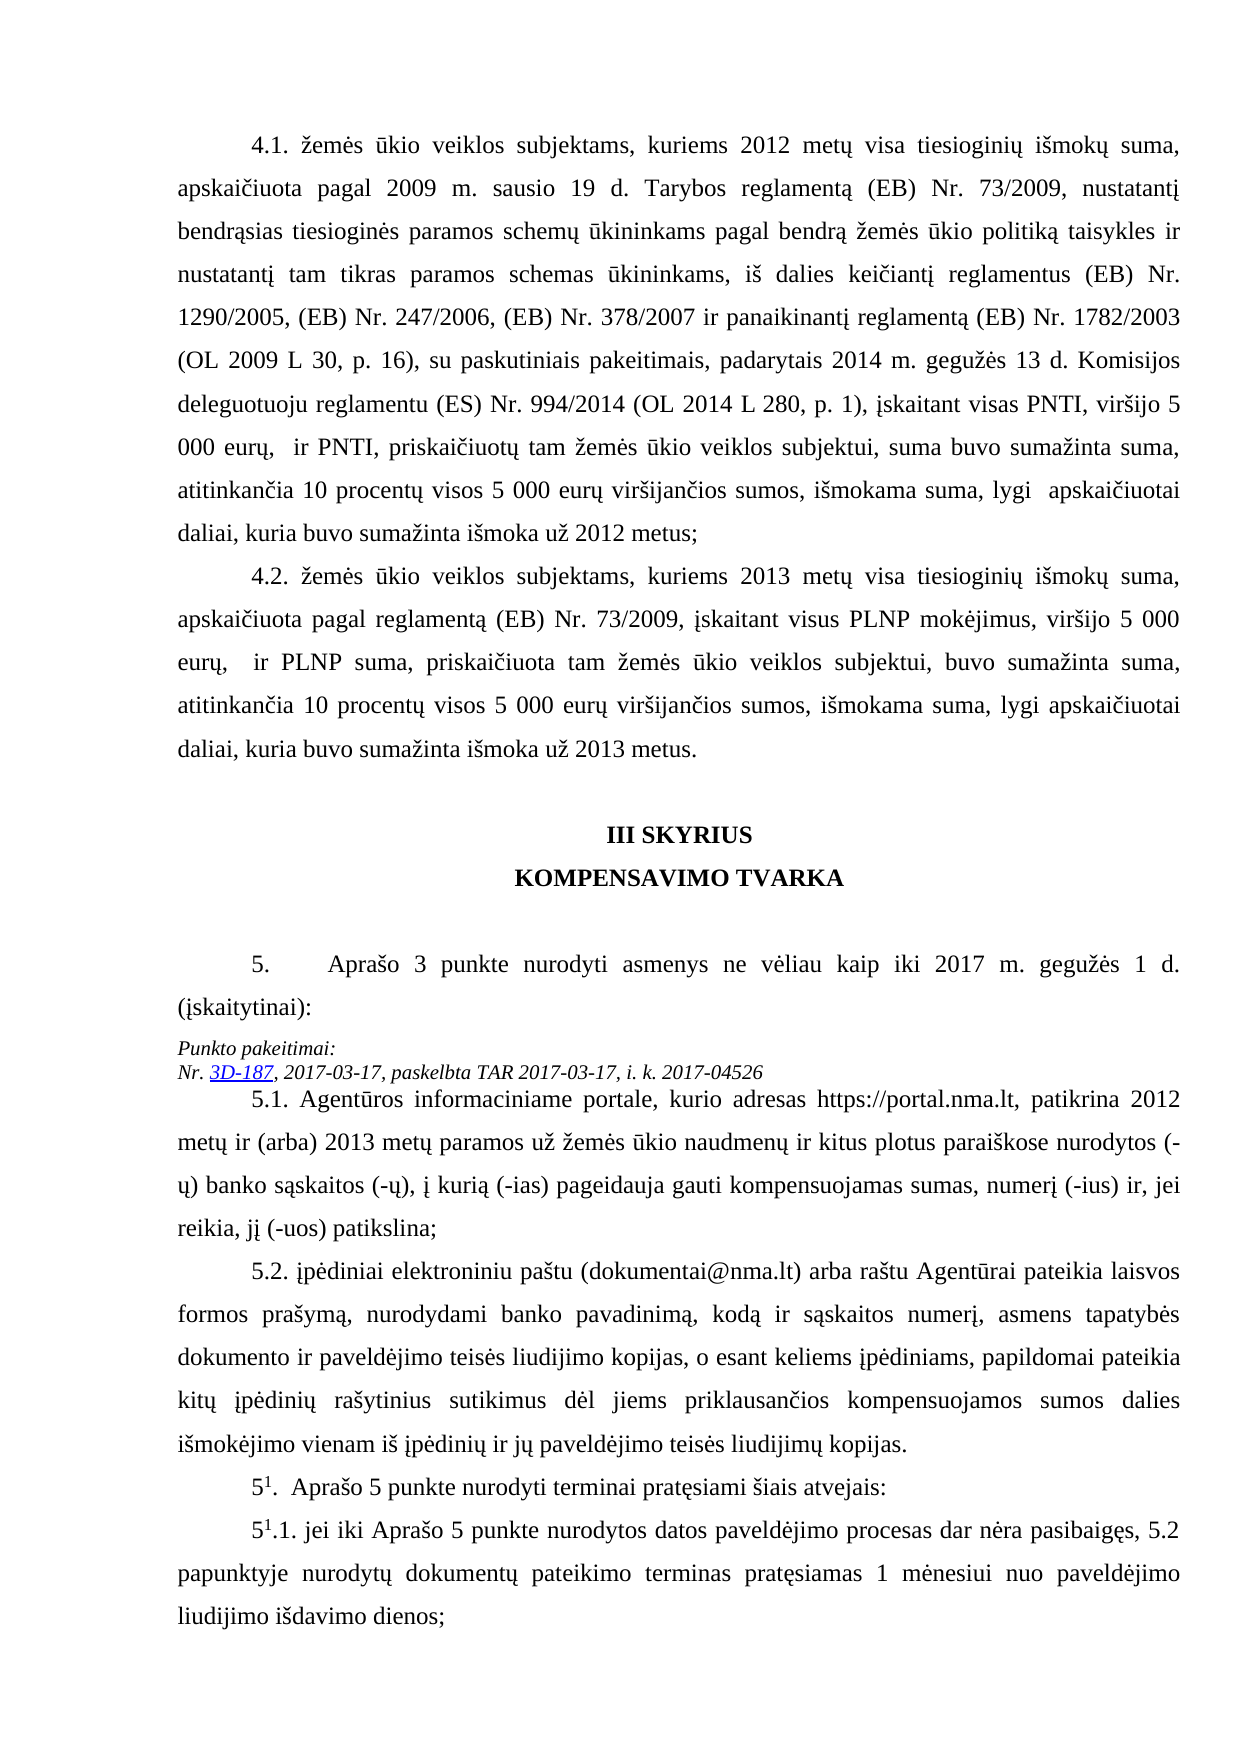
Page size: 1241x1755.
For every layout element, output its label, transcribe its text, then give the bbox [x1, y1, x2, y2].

text 5.1. Agentūros informaciniame portale, kurio adresas https://portal.nma.lt, patikrina 2012 metų ir (arba) 2013 metų paramos už žemės ūkio naudmenų ir kitus plotus paraiškose nurodytos (-ų) banko sąskaitos (-ų), į kurią (-ias) pageidauja gauti kompensuojamas sumas, numerį (-ius) ir, jei reikia, jį (-uos) patikslina; [177, 1084, 1181, 1242]
text 5.2. įpėdiniai elektroniniu paštu (dokumentai@nma.lt) arba raštu Agentūrai pateikia laisvos formos prašymą, nurodydami banko pavadinimą, kodą ir sąskaitos numerį, asmens tapatybės dokumento ir paveldėjimo teisės liudijimo kopijas, o esant keliems įpėdiniams, papildomai pateikia kitų įpėdinių rašytinius sutikimus dėl jiems priklausančios kompensuojamos sumos dalies išmokėjimo vienam iš įpėdinių ir jų paveldėjimo teisės liudijimų kopijas. [177, 1256, 1181, 1457]
text 51.1. jei iki Aprašo 5 punkte nurodytos datos paveldėjimo procesas dar nėra pasibaigęs, 5.2 papunktyje nurodytų dokumentų pateikimo terminas pratęsiamas 1 mėnesiui nuo paveldėjimo liudijimo išdavimo dienos; [177, 1515, 1181, 1630]
text 4.1. žemės ūkio veiklos subjektams, kuriems 2012 metų visa tiesioginių išmokų suma, apskaičiuota pagal 2009 m. sausio 19 d. Tarybos reglamentą (EB) Nr. 73/2009, nustatantį bendrąsias tiesioginės paramos schemų ūkininkams pagal bendrą žemės ūkio politiką taisykles ir nustatantį tam tikras paramos schemas ūkininkams, iš dalies keičiantį reglamentus (EB) Nr. 1290/2005, (EB) Nr. 247/2006, (EB) Nr. 378/2007 ir panaikinantį reglamentą (EB) Nr. 1782/2003 (OL 2009 L 30, p. 16), su paskutiniais pakeitimais, padarytais 2014 m. gegužės 13 d. Komisijos deleguotuoju reglamentu (ES) Nr. 994/2014 (OL 2014 L 280, p. 1), įskaitant visas PNTI, viršijo 5 000 eurų, ir PNTI, priskaičiuotų tam žemės ūkio veiklos subjektui, suma buvo sumažinta suma, atitinkančia 10 procentų visos 5 000 eurų viršijančios sumos, išmokama suma, lygi apskaičiuotai daliai, kuria buvo sumažinta išmoka už 2012 metus; [177, 130, 1181, 547]
text 4.2. žemės ūkio veiklos subjektams, kuriems 2013 metų visa tiesioginių išmokų suma, apskaičiuota pagal reglamentą (EB) Nr. 73/2009, įskaitant visus PLNP mokėjimus, viršijo 5 000 eurų, ir PLNP suma, priskaičiuota tam žemės ūkio veiklos subjektui, buvo sumažinta suma, atitinkančia 10 procentų visos 5 000 eurų viršijančios sumos, išmokama suma, lygi apskaičiuotai daliai, kuria buvo sumažinta išmoka už 2013 metus. [177, 561, 1181, 762]
text KOMPENSAVIMO TVARKA [177, 863, 1181, 892]
text Punkto pakeitimai: [177, 1036, 1181, 1059]
text 51. Aprašo 5 punkte nurodyti terminai pratęsiami šiais atvejais: [177, 1472, 1181, 1501]
text Nr. 3D-187, 2017-03-17, paskelbta TAR 2017-03-17, i. k. 2017-04526 [177, 1059, 1181, 1084]
text 5. Aprašo 3 punkte nurodyti asmenys ne vėliau kaip iki 2017 m. gegužės 1 d. (įskaitytinai): [177, 949, 1181, 1021]
text III SKYRIUS [177, 820, 1181, 849]
